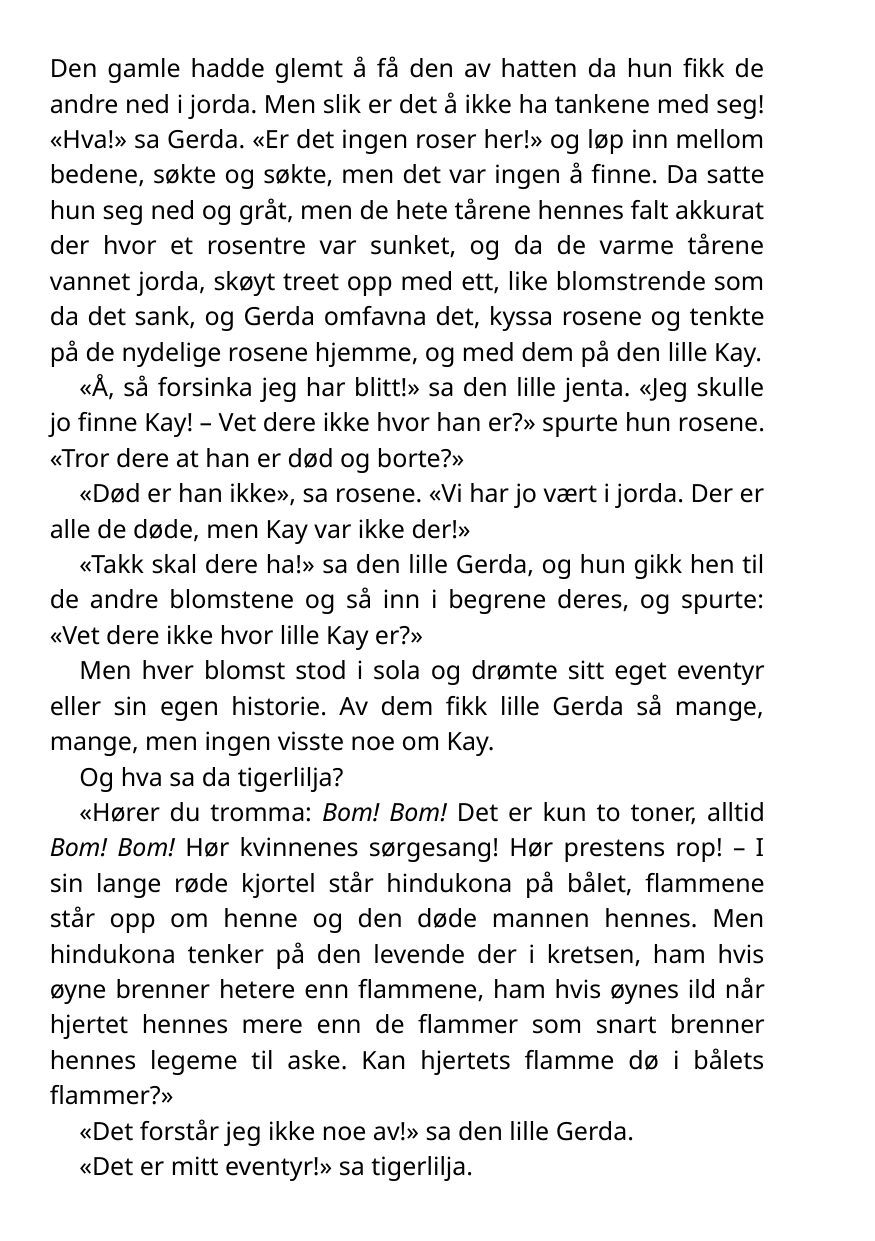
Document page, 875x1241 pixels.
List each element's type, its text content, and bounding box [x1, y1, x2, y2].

text «Død er han ikke», sa rosene. «Vi har jo vært i jorda. Der er alle de døde, men Kay var ikke der!» [49, 474, 765, 545]
text Den gamle hadde glemt å få den av hatten da hun fikk de andre ned i jorda. Men slik er det å ikke ha tankene med seg! «Hva!» sa Gerda. «Er det ingen roser her!» og løp inn mellom bedene, søkte og søkte, men det var ingen å finne. Da satte hun seg ned og gråt, men de hete tårene hennes falt akkurat der hvor et rosentre var sunket, og da de varme tårene vannet jorda, skøyt treet opp med ett, like blomstrende som da det sank, og Gerda omfavna det, kyssa rosene og tenkte på de nydelige rosene hjemme, og med dem på den lille Kay. [49, 49, 765, 368]
text «Hører du tromma: Bom! Bom! Det er kun to toner, alltid Bom! Bom! Hør kvinnenes sørgesang! Hør prestens rop! – I sin lange røde kjortel står hindukona på bålet, flammene står opp om henne og den døde mannen hennes. Men hindukona tenker på den levende der i kretsen, ham hvis øyne brenner hetere enn flammene, ham hvis øynes ild når hjertet hennes mere enn de flammer som snart brenner hennes legeme til aske. Kan hjertets flamme dø i bålets flammer?» [49, 793, 765, 1112]
text Men hver blomst stod i sola og drømte sitt eget eventyr eller sin egen historie. Av dem fikk lille Gerda så mange, mange, men ingen visste noe om Kay. [49, 652, 765, 758]
text Og hva sa da tigerlilja? [49, 758, 765, 793]
text «Det forstår jeg ikke noe av!» sa den lille Gerda. [49, 1112, 765, 1147]
text «Takk skal dere ha!» sa den lille Gerda, og hun gikk hen til de andre blomstene og så inn i begrene deres, og spurte: «Vet dere ikke hvor lille Kay er?» [49, 545, 765, 652]
text «Det er mitt eventyr!» sa tigerlilja. [49, 1147, 765, 1183]
text «Å, så forsinka jeg har blitt!» sa den lille jenta. «Jeg skulle jo finne Kay! – Vet dere ikke hvor han er?» spurte hun rosene. «Tror dere at han er død og borte?» [49, 368, 765, 474]
